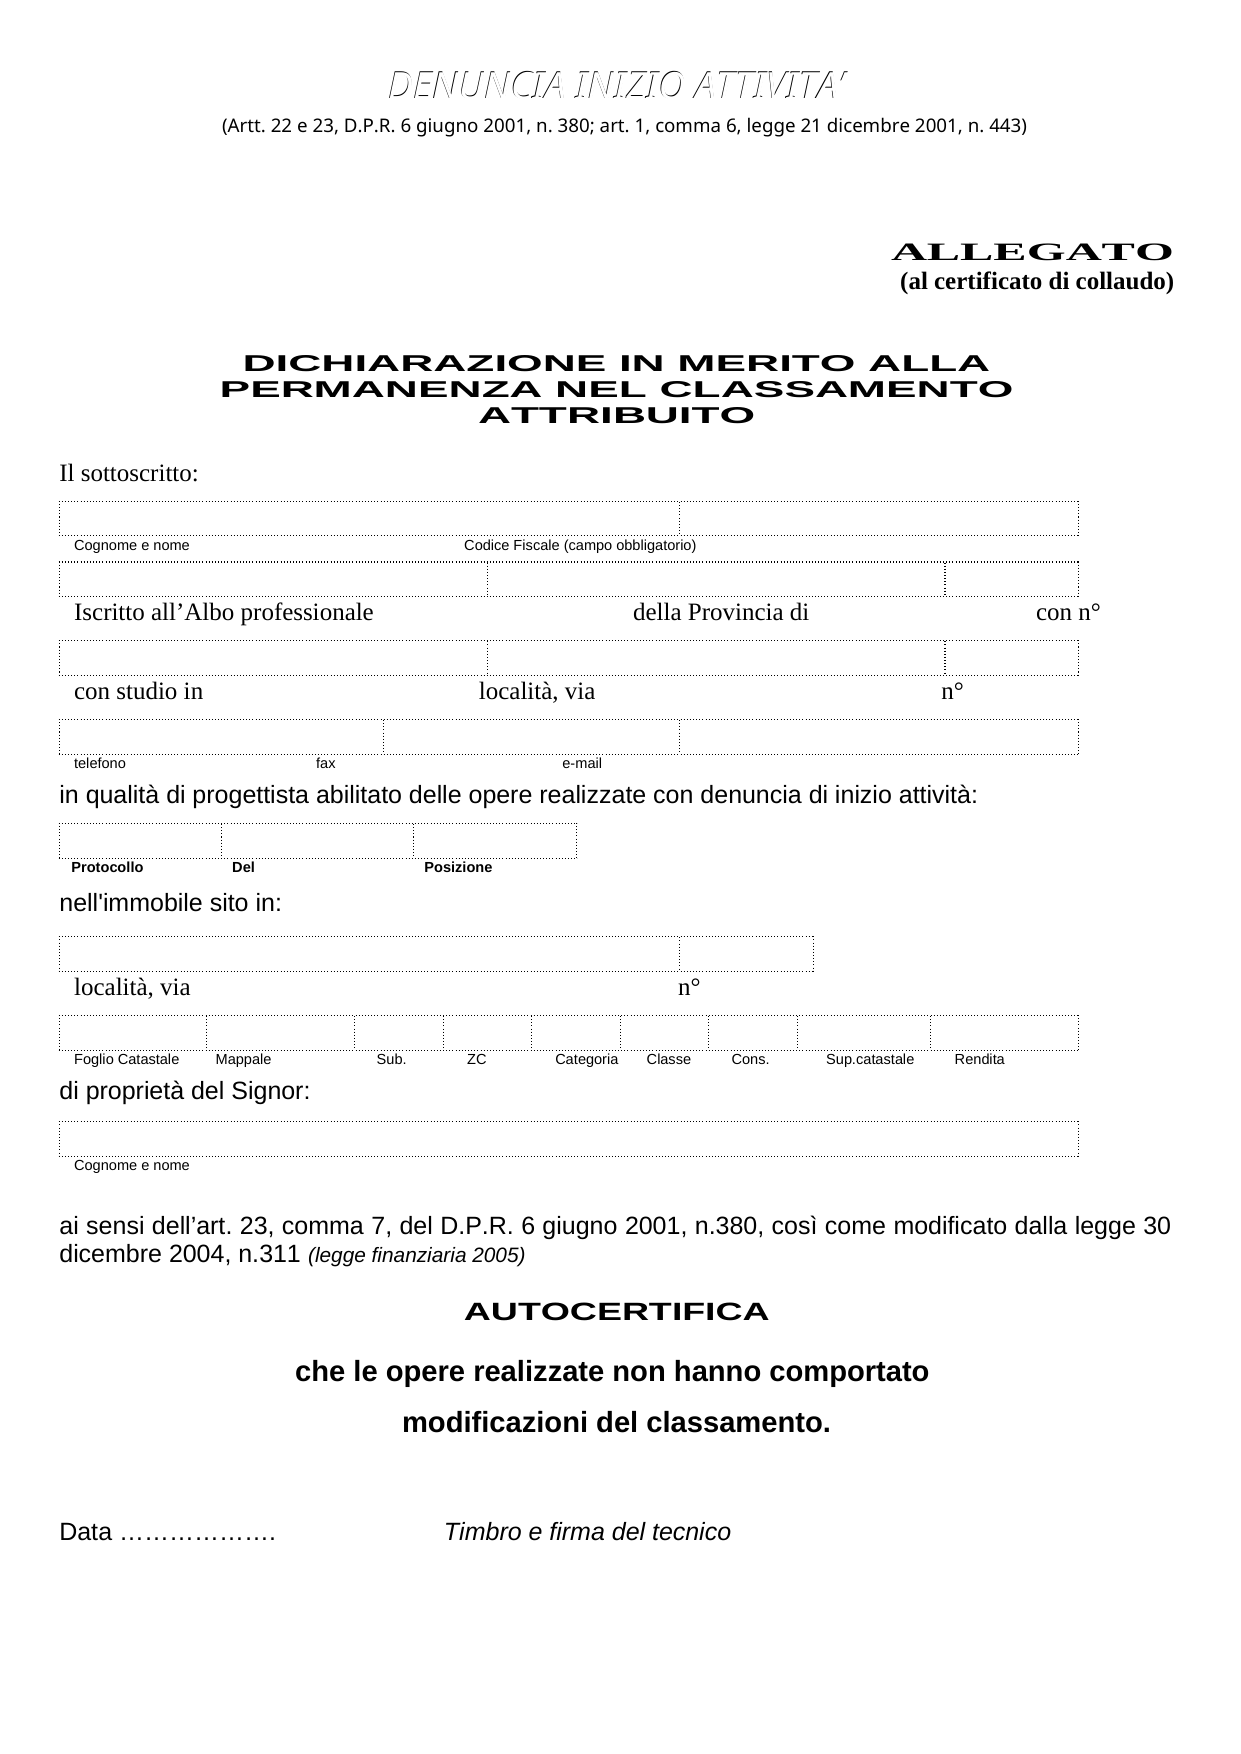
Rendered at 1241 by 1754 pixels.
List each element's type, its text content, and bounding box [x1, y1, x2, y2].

text di proprietà del Signor: [59, 1076, 1174, 1104]
text che le opere realizzate non hanno comportato [59, 1354, 1174, 1388]
table_header [620, 1015, 709, 1049]
table_header [384, 719, 679, 753]
table_header [59, 1121, 1079, 1156]
table_header [59, 501, 679, 535]
table_header [59, 640, 487, 675]
text in qualità di progettista abilitato delle opere realizzate con denuncia di inizio attività: [59, 780, 1174, 808]
text ALLEGATO [59, 237, 1174, 266]
text località, via n° [74, 972, 1115, 1001]
text Protocollo Del Posizione [59, 858, 1115, 875]
text (al certificato di collaudo) [59, 266, 1174, 295]
text modificazioni del classamento. [59, 1405, 1174, 1438]
table_header [945, 561, 1079, 596]
table_header [59, 719, 384, 753]
text Iscritto all’Albo professionale della Provincia di con n° [74, 597, 1189, 626]
table_header [679, 936, 813, 971]
table_header [532, 1015, 620, 1049]
text Foglio Catastale Mappale Sub. ZC Categoria Classe Cons. Sup.catastale Rendita [74, 1051, 1115, 1067]
table_header [945, 640, 1079, 675]
text con studio in località, via n° [74, 676, 1189, 704]
table_header [354, 1015, 443, 1049]
text nell'immobile sito in: [59, 888, 1174, 917]
table_header [487, 561, 945, 596]
text E(Artt. 22 e 23, D.P.R. 6 giugno 2001, n. 380; art. 1, comma 6, legge 21 dicembre 2001, n. 443) [59, 110, 1174, 138]
table_header [59, 936, 679, 971]
table_header [207, 1015, 354, 1049]
text ai sensi dell’art. 23, comma 7, del D.P.R. 6 giugno 2001, n.380, così come modificato dalla legge 30 dicembre 2004, n.311 (legge finanziaria 2005) [59, 1211, 1174, 1268]
subtitle AUTOCERTIFICA [59, 1297, 1174, 1326]
subtitle DICHIARAZIONE IN MERITO ALLA PERMANENZA NEL CLASSAMENTO ATTRIBUITO [103, 350, 1130, 429]
table_header [709, 1015, 797, 1049]
text Cognome e nome [74, 1157, 1189, 1174]
table_header [59, 1015, 207, 1049]
table_header [59, 561, 487, 596]
table_header [679, 501, 1079, 535]
table_header [221, 823, 413, 857]
table_header [59, 823, 221, 857]
table_header [679, 719, 1079, 753]
text telefono fax e-mail [74, 754, 1189, 771]
table_header [930, 1015, 1079, 1049]
text Cognome e nome Codice Fiscale (campo obbligatorio) [74, 536, 1189, 553]
text Data ………………. Timbro e firma del tecnico [59, 1517, 1174, 1546]
table_header [798, 1015, 930, 1049]
table_header [414, 823, 577, 857]
subtitle Il sottoscritto: [59, 458, 1174, 486]
table_header [487, 640, 945, 675]
table_header [443, 1015, 532, 1049]
text DENUNCIA INIZIO ATTIVITA’ [59, 59, 1174, 110]
